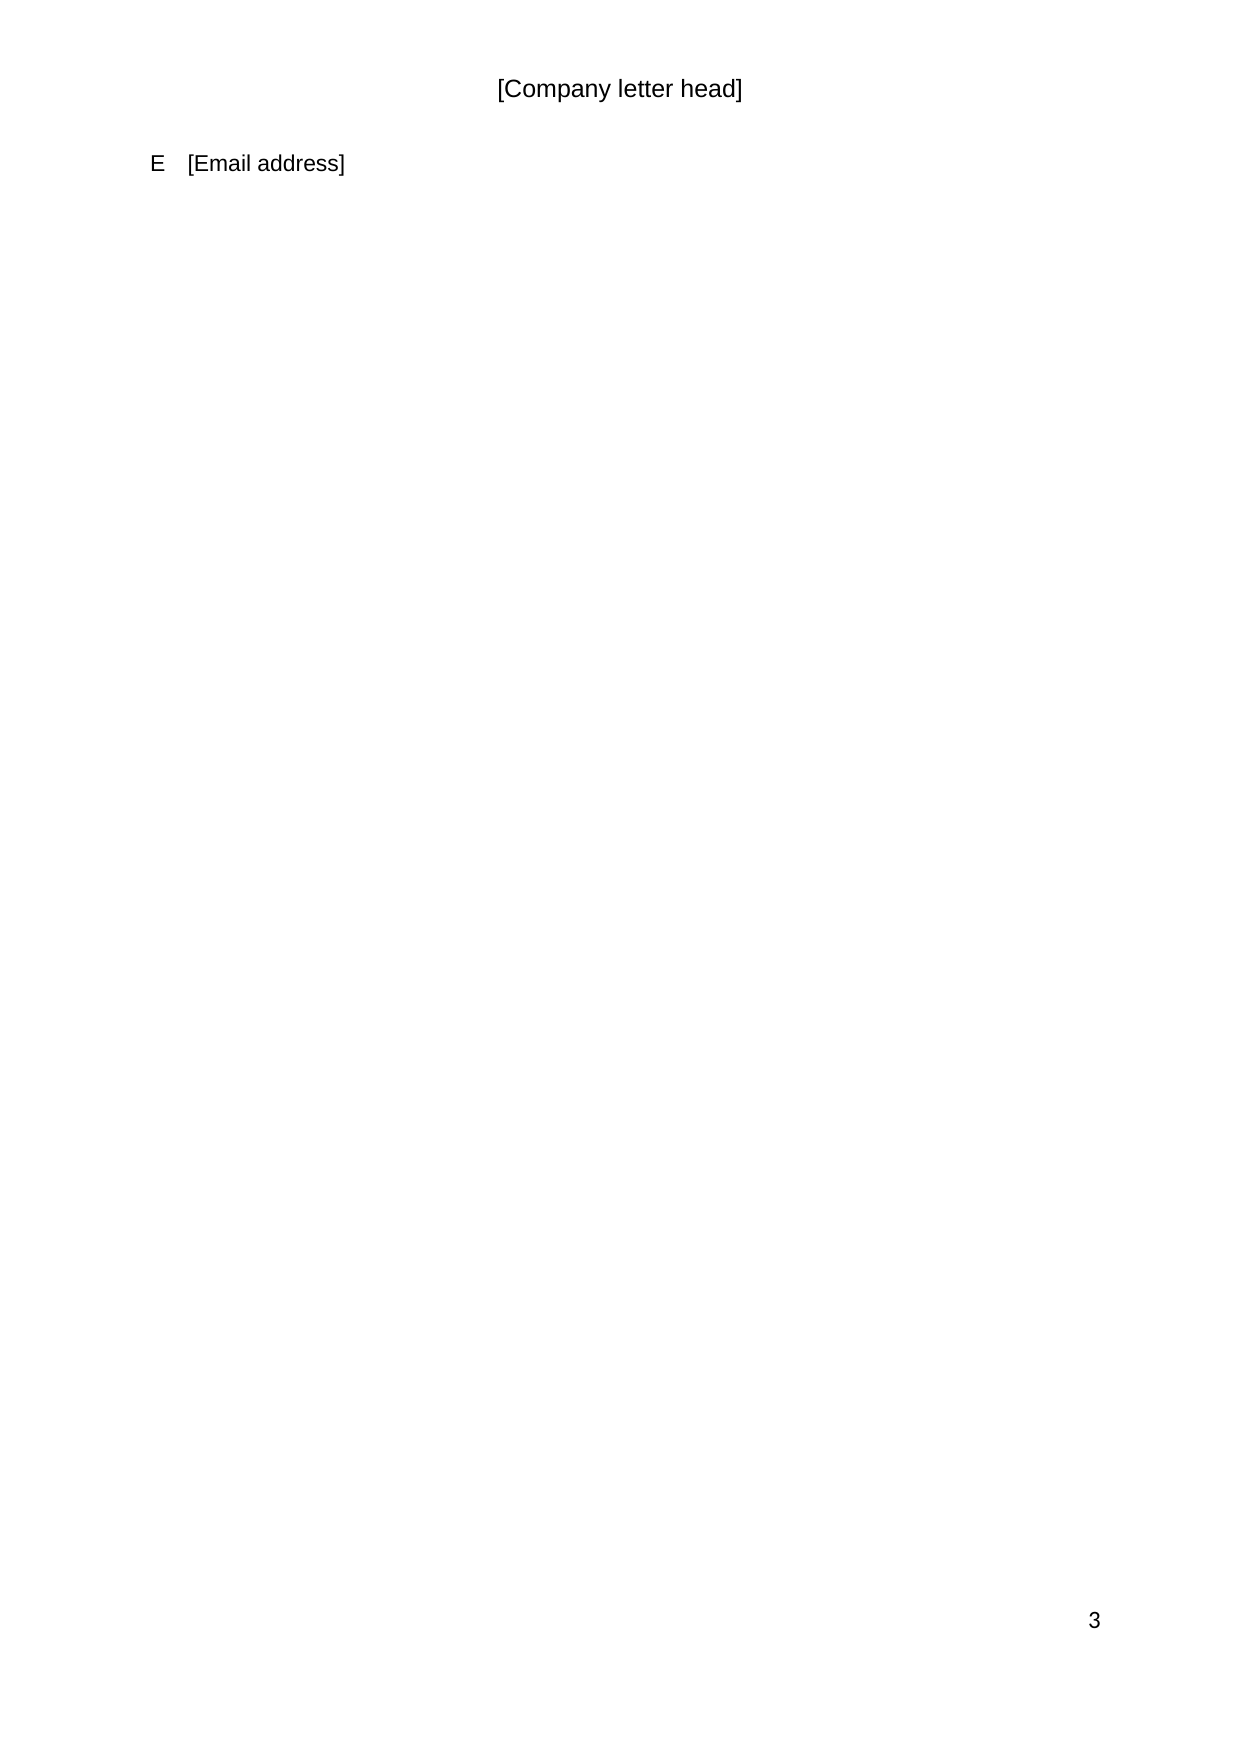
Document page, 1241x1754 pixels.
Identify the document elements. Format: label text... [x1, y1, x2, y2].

text E [Email address] [150, 150, 1090, 176]
